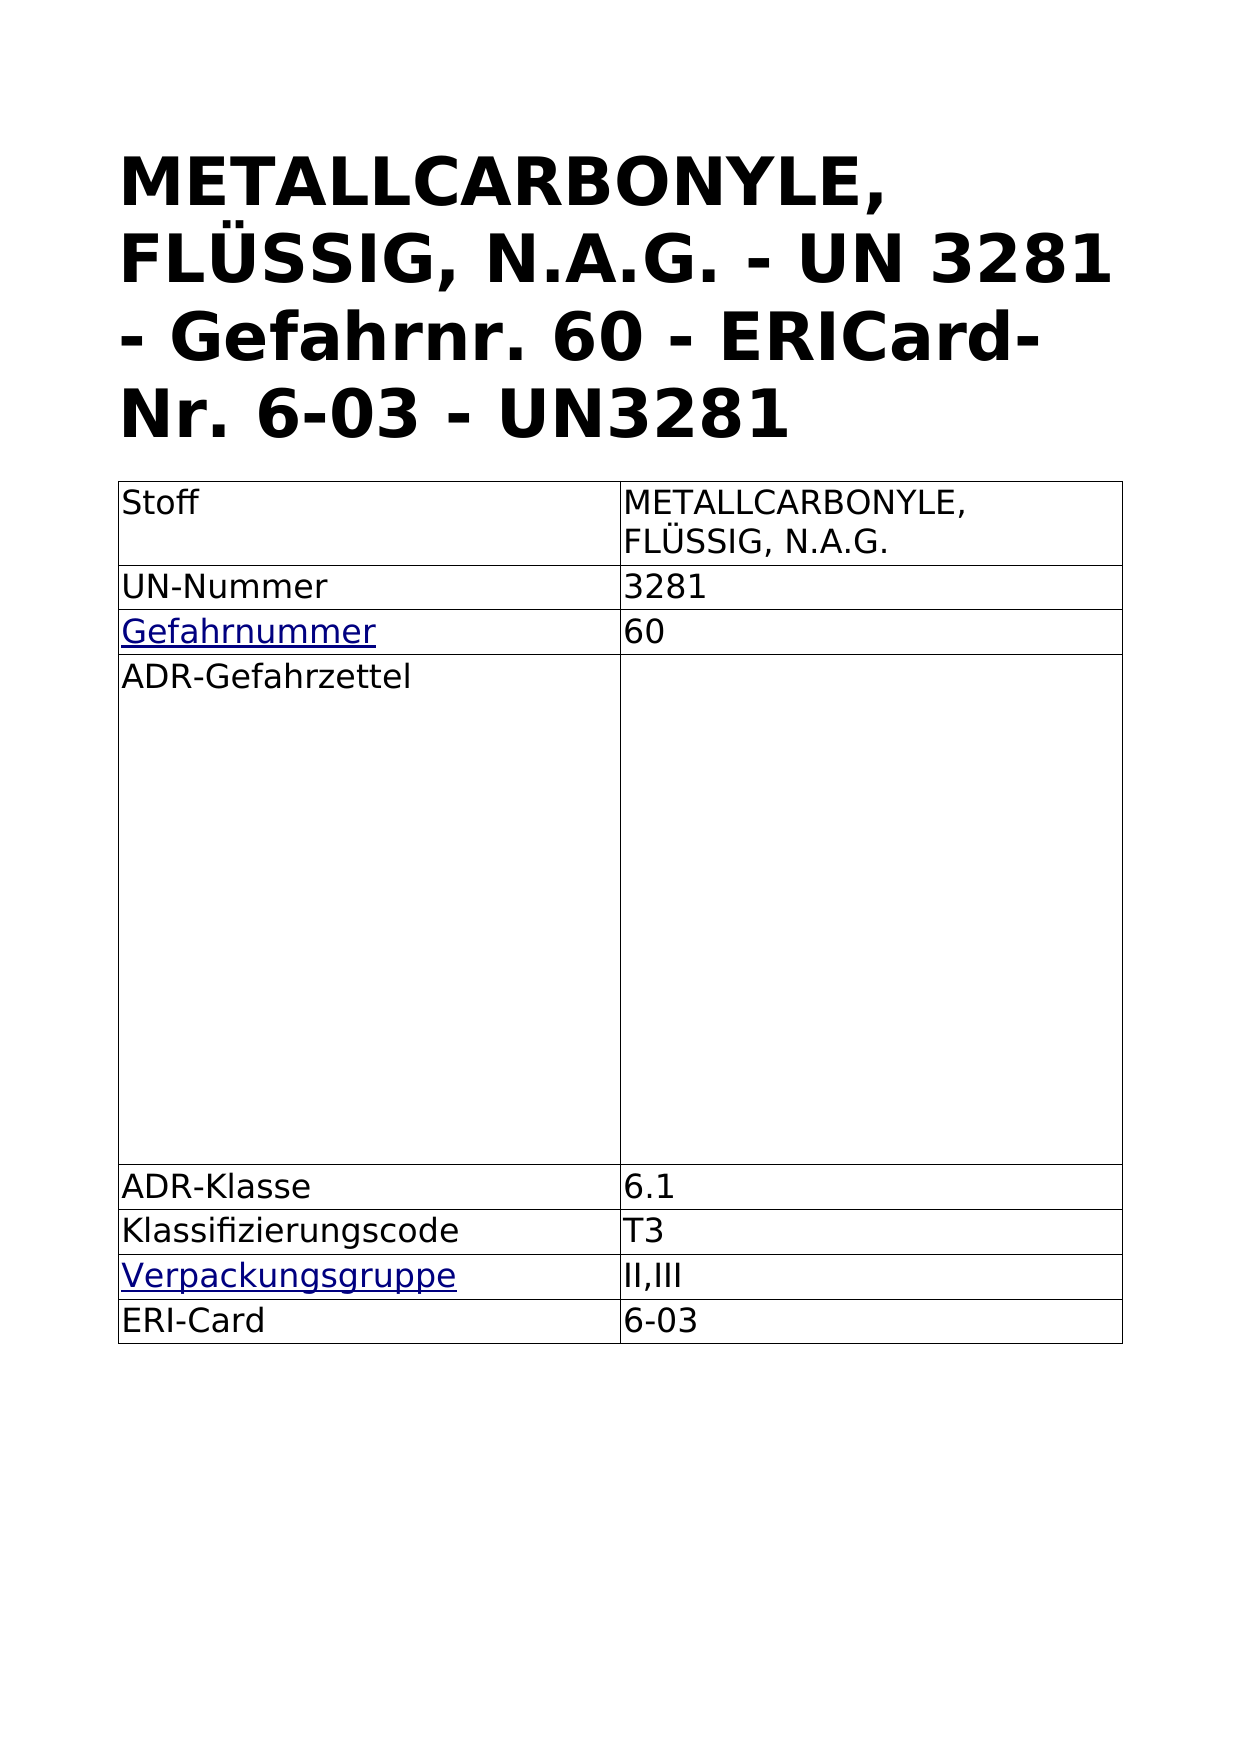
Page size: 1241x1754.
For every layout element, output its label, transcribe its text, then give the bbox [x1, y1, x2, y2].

table_cell 6.1 [621, 1165, 1122, 1209]
table_cell ADR-Klasse [119, 1165, 620, 1209]
table_cell 3281 [621, 566, 1122, 609]
table_cell Verpackungsgruppe [119, 1255, 620, 1298]
table_cell [621, 655, 1122, 1164]
table_cell Gefahrnummer [119, 610, 620, 654]
subtitle METALLCARBONYLE, FLÜSSIG, N.A.G. - UN 3281 - Gefahrnr. 60 - ERICard-Nr. 6-03 - UN3281 [118, 143, 1122, 453]
table_cell Klassifizierungscode [119, 1210, 620, 1254]
table_header METALLCARBONYLE, FLÜSSIG, N.A.G. [621, 482, 1122, 564]
table_cell 60 [621, 610, 1122, 654]
table_cell 6-03 [621, 1300, 1122, 1343]
table_header Stoff [119, 482, 620, 564]
table_cell II,III [621, 1255, 1122, 1298]
table_cell UN-Nummer [119, 566, 620, 609]
table_cell ERI-Card [119, 1300, 620, 1343]
table_cell T3 [621, 1210, 1122, 1254]
table_cell ADR-Gefahrzettel [119, 655, 620, 1164]
